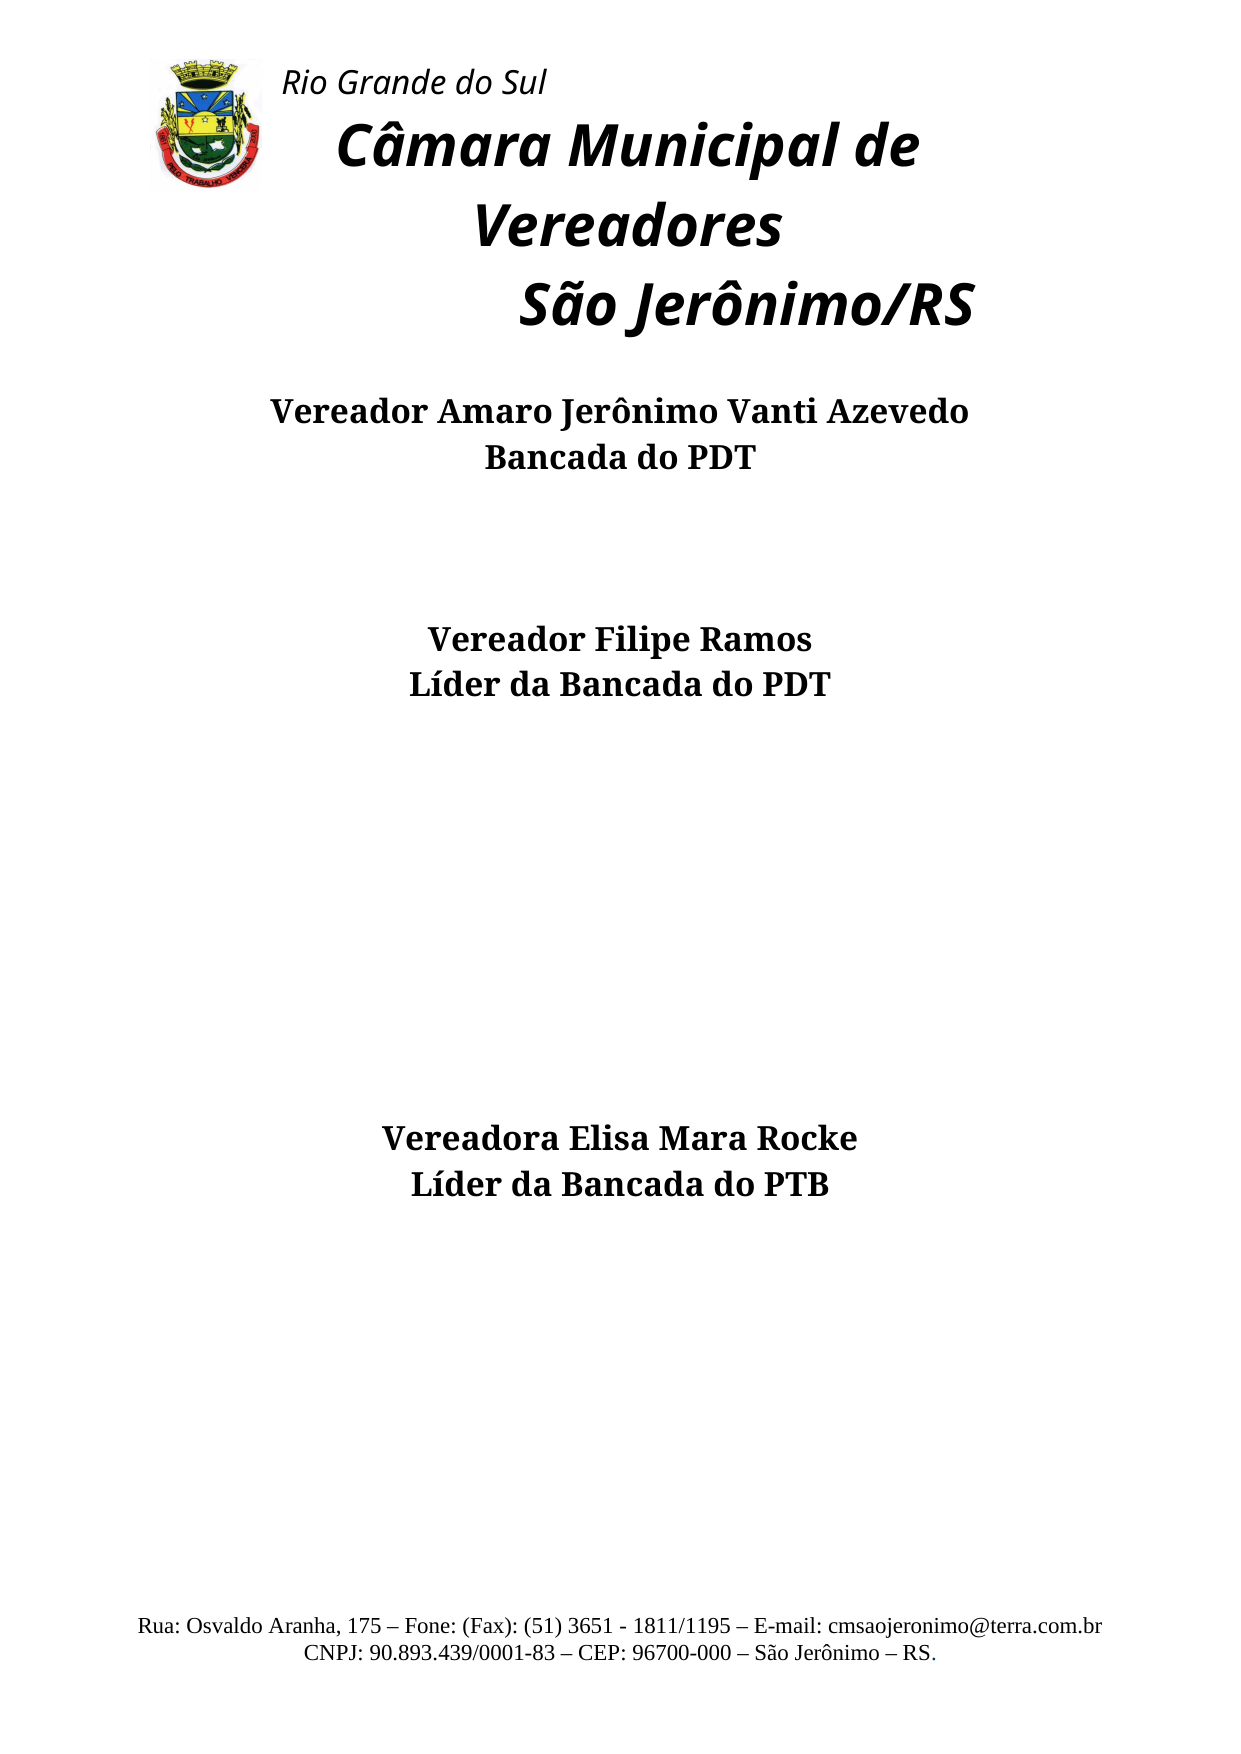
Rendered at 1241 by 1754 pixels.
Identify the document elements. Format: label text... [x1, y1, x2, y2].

subtitle Vereador Amaro Jerônimo Vanti Azevedo [75, 388, 1165, 434]
subtitle Vereadora Elisa Mara Rocke [75, 1115, 1165, 1160]
subtitle Vereador Filipe Ramos [75, 615, 1165, 661]
subtitle Bancada do PDT [75, 434, 1165, 479]
subtitle Líder da Bancada do PDT [75, 661, 1165, 706]
subtitle Líder da Bancada do PTB [75, 1160, 1165, 1206]
